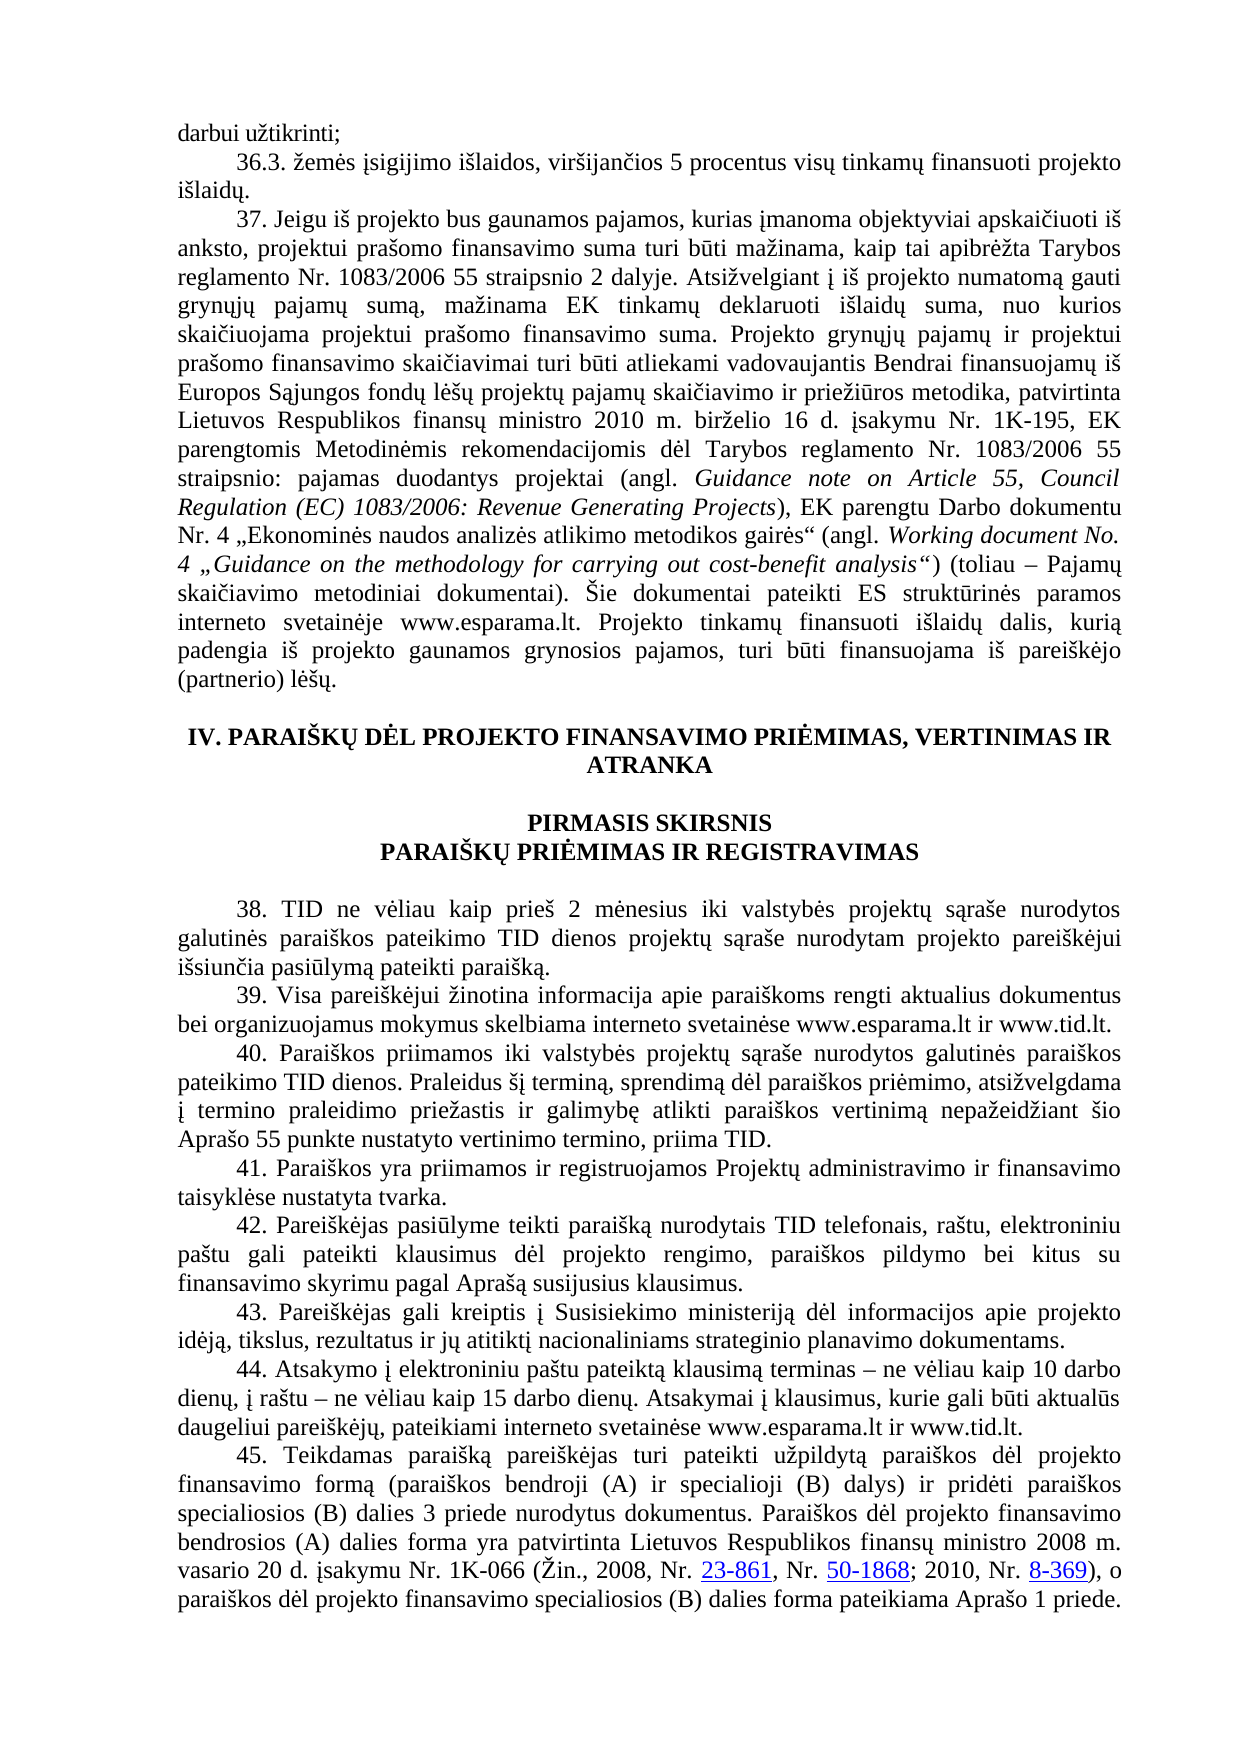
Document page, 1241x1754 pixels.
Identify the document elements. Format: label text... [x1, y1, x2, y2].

text 45. Teikdamas paraišką pareiškėjas turi pateikti užpildytą paraiškos dėl projekto finansavimo formą (paraiškos bendroji (A) ir specialioji (B) dalys) ir pridėti paraiškos specialiosios (B) dalies 3 priede nurodytus dokumentus. Paraiškos dėl projekto finansavimo bendrosios (A) dalies forma yra patvirtinta Lietuvos Respublikos finansų ministro 2008 m. vasario 20 d. įsakymu Nr. 1K-066 (Žin., 2008, Nr. 23-861, Nr. 50-1868; 2010, Nr. 8-369), o paraiškos dėl projekto finansavimo specialiosios (B) dalies forma pateikiama Aprašo 1 priede. [177, 1441, 1122, 1613]
text 41. Paraiškos yra priimamos ir registruojamos Projektų administravimo ir finansavimo taisyklėse nustatyta tvarka. [177, 1153, 1122, 1211]
text Paraiškų priėmimas ir registravimas [177, 837, 1122, 866]
text 44. Atsakymo į elektroniniu paštu pateiktą klausimą terminas – ne vėliau kaip 10 darbo dienų, į raštu – ne vėliau kaip 15 darbo dienų. Atsakymai į klausimus, kurie gali būti aktualūs daugeliui pareiškėjų, pateikiami interneto svetainėse www.esparama.lt ir www.tid.lt. [177, 1354, 1122, 1441]
text 43. Pareiškėjas gali kreiptis į Susisiekimo ministeriją dėl informacijos apie projekto idėją, tikslus, rezultatus ir jų atitiktį nacionaliniams strateginio planavimo dokumentams. [177, 1297, 1122, 1354]
text darbui užtikrinti; [177, 118, 1122, 147]
text 36.3. žemės įsigijimo išlaidos, viršijančios 5 procentus visų tinkamų finansuoti projekto išlaidų. [177, 147, 1122, 204]
text IV. PARAIŠKŲ DĖL PROJEKTO FINANSAVIMO PRIĖMIMAS, VERTINIMAS IR ATRANKA [177, 722, 1122, 779]
text 42. Pareiškėjas pasiūlyme teikti paraišką nurodytais TID telefonais, raštu, elektroniniu paštu gali pateikti klausimus dėl projekto rengimo, paraiškos pildymo bei kitus su finansavimo skyrimu pagal Aprašą susijusius klausimus. [177, 1211, 1122, 1297]
text 40. Paraiškos priimamos iki valstybės projektų sąraše nurodytos galutinės paraiškos pateikimo TID dienos. Praleidus šį terminą, sprendimą dėl paraiškos priėmimo, atsižvelgdama į termino praleidimo priežastis ir galimybę atlikti paraiškos vertinimą nepažeidžiant šio Aprašo 55 punkte nustatyto vertinimo termino, priima TID. [177, 1038, 1122, 1153]
text 37. Jeigu iš projekto bus gaunamos pajamos, kurias įmanoma objektyviai apskaičiuoti iš anksto, projektui prašomo finansavimo suma turi būti mažinama, kaip tai apibrėžta Tarybos reglamento Nr. 1083/2006 55 straipsnio 2 dalyje. Atsižvelgiant į iš projekto numatomą gauti grynųjų pajamų sumą, mažinama EK tinkamų deklaruoti išlaidų suma, nuo kurios skaičiuojama projektui prašomo finansavimo suma. Projekto grynųjų pajamų ir projektui prašomo finansavimo skaičiavimai turi būti atliekami vadovaujantis Bendrai finansuojamų iš Europos Sąjungos fondų lėšų projektų pajamų skaičiavimo ir priežiūros metodika, patvirtinta Lietuvos Respublikos finansų ministro 2010 m. birželio 16 d. įsakymu Nr. 1K-195, EK parengtomis Metodinėmis rekomendacijomis dėl Tarybos reglamento Nr. 1083/2006 55 straipsnio: pajamas duodantys projektai (angl. Guidance note on Article 55, Council Regulation (EC) 1083/2006: Revenue Generating Projects), EK parengtu Darbo dokumentu Nr. 4 „Ekonominės naudos analizės atlikimo metodikos gairės“ (angl. Working document No. 4 „Guidance on the methodology for carrying out cost-benefit analysis“) (toliau – Pajamų skaičiavimo metodiniai dokumentai). Šie dokumentai pateikti ES struktūrinės paramos interneto svetainėje www.esparama.lt. Projekto tinkamų finansuoti išlaidų dalis, kurią padengia iš projekto gaunamos grynosios pajamos, turi būti finansuojama iš pareiškėjo (partnerio) lėšų. [177, 204, 1122, 693]
text 39. Visa pareiškėjui žinotina informacija apie paraiškoms rengti aktualius dokumentus bei organizuojamus mokymus skelbiama interneto svetainėse www.esparama.lt ir www.tid.lt. [177, 981, 1122, 1038]
text 38. TID ne vėliau kaip prieš 2 mėnesius iki valstybės projektų sąraše nurodytos galutinės paraiškos pateikimo TID dienos projektų sąraše nurodytam projekto pareiškėjui išsiunčia pasiūlymą pateikti paraišką. [177, 894, 1122, 981]
text PIRMASIS SKIRSNIS [177, 808, 1122, 837]
